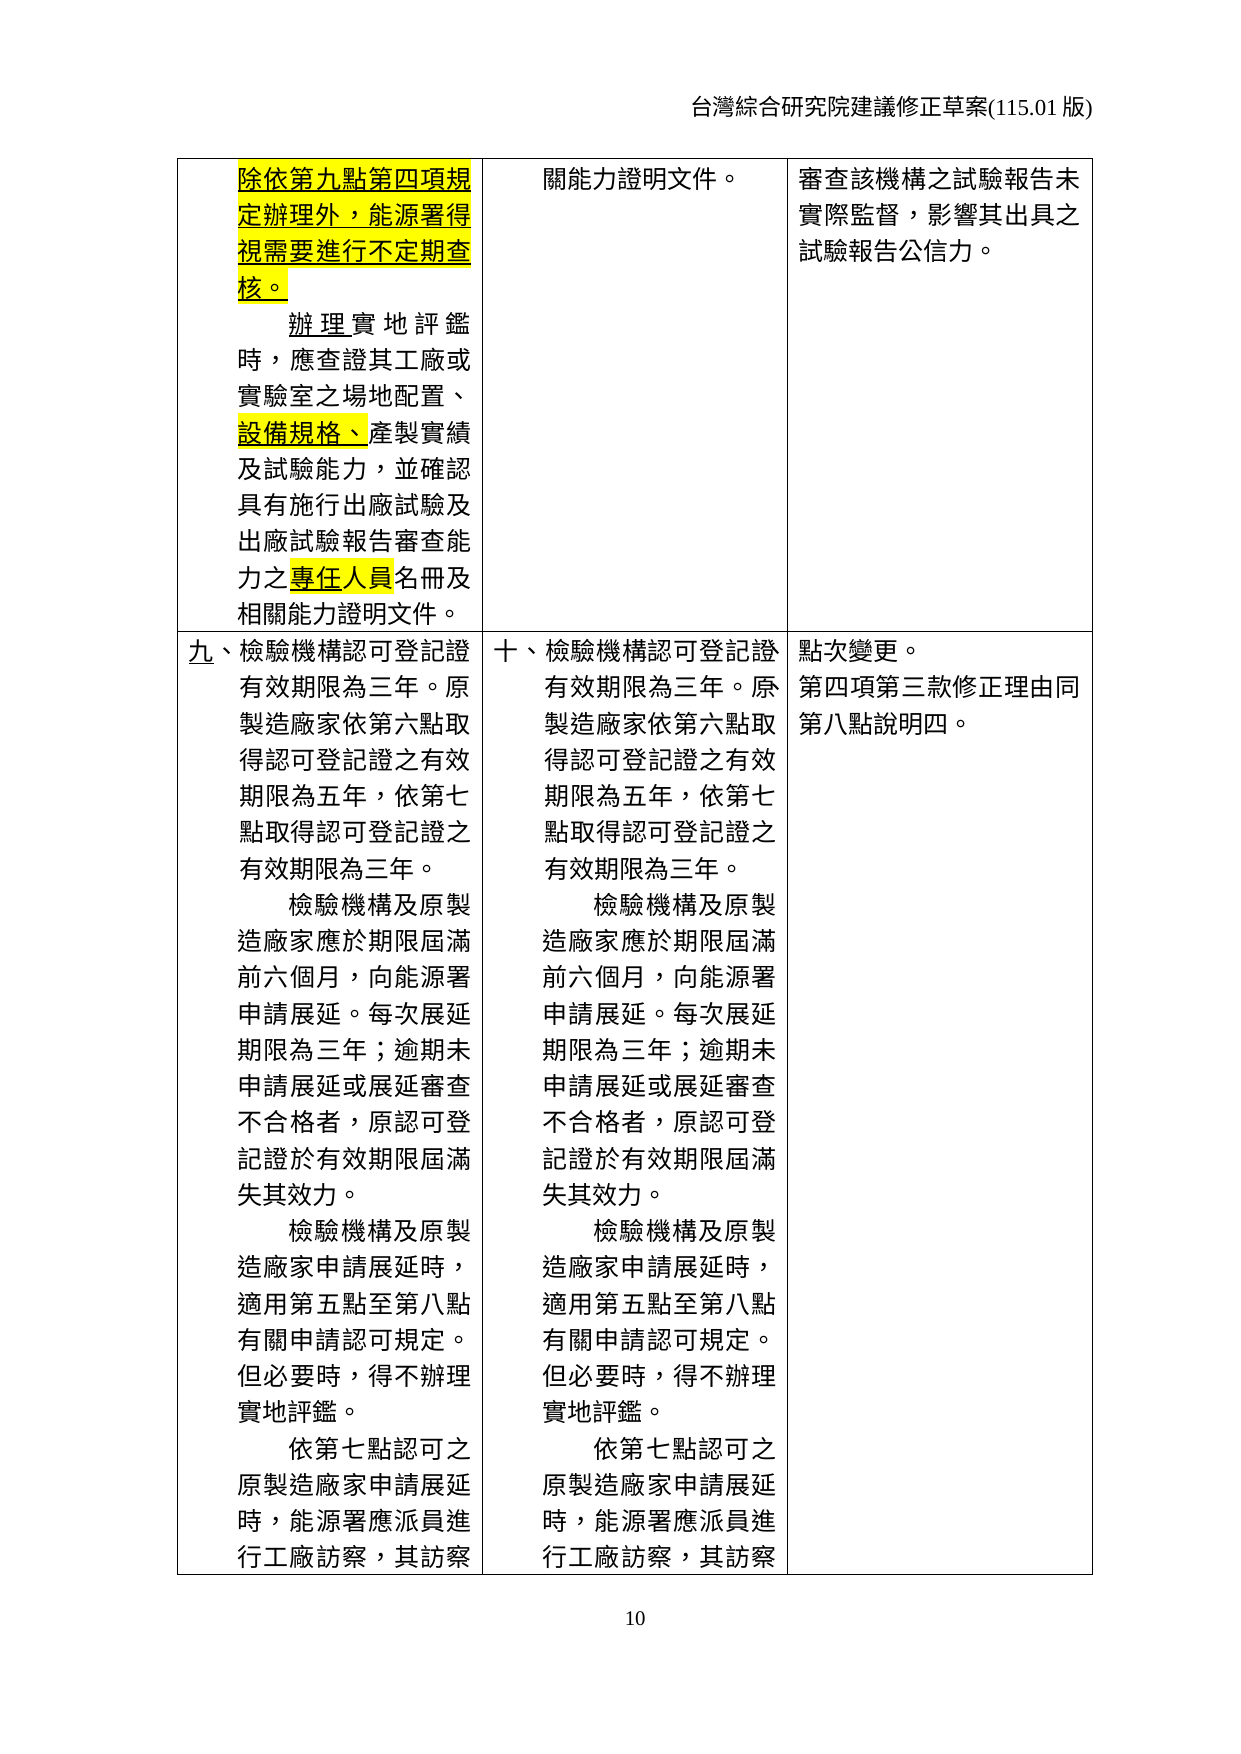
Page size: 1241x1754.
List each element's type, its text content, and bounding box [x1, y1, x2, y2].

table_cell 九、檢驗機構認可登記證有效期限為三年。原製造廠家依第六點取得認可登記證之有效期限為五年，依第七點取得認可登記證之有效期限為三年。 檢驗機構及原製造廠家應於期限屆滿前六個月，向能源署申請展延。每次展延期限為三年；逾期未申請展延或展延審查不合格者，原認可登記證於有效期限屆滿失其效力。 檢驗機構及原製造廠家申請展延時，適用第五點至第八點有關申請認可規定。但必要時，得不辦理實地評鑑。 依第七點認可之原製造廠家申請展延時，能源署應派員進行工廠訪察，其訪察 [178, 632, 482, 1574]
table_cell 第一項酌修文字。 為避免依第七點認可之原製造廠家待認可登記證失效後再重新申請，規避第九點第四項規定之工廠訪察，爰增訂第二項但書。 新增第三項考量未辦理實地評鑑之國外原製造廠家亦需有適度之工廠檢查監督，爰增訂能源署得視需要進行不定期查核。 現行規定第三項移列第四項，修正說明如下： 新增「設備規格」，以確認該檢驗機構實際試驗能量，原製造廠家產製能力範圍。 新增人員須為該機構或廠家之專任人員，避免聘用兼任人員，對機構之試驗環境、設備操作不熟練，審查該機構之試驗報告未實際監督，影響其出具之試驗報告公信力。 [788, 159, 1092, 631]
table_cell 八、能源署為辦理檢驗機構及原製造廠家之申請認可，應依序分別辦理書面審查及實地評鑑。未通過書面審查者，不得進行實地評鑑。但經該廠家提供相關說明資料並經能源署同意者，不在此限。 能源署辦理前項認可審查，就國外原製造廠家，得不辦理實地評鑑。 實地評鑑時，應查證其工廠或實驗室之場地配置、產製實績及試驗能力，並確認具有施行出廠試驗及出廠試驗報告審查能力之人員名冊及相關能力證明文件。 [483, 159, 787, 631]
table_cell 除依第九點第四項規定辦理外，能源署得視需要進行不定期查核。 辦理實地評鑑時，應查證其工廠或實驗室之場地配置、設備規格、產製實績及試驗能力，並確認具有施行出廠試驗及出廠試驗報告審查能力之專任人員名冊及相關能力證明文件。 [178, 159, 482, 631]
table_cell 點次變更。 第四項第三款修正理由同第八點說明四。 [788, 632, 1092, 1574]
table_cell 十、檢驗機構認可登記證有效期限為三年。原製造廠家依第六點取得認可登記證之有效期限為五年，依第七點取得認可登記證之有效期限為三年。 檢驗機構及原製造廠家應於期限屆滿前六個月，向能源署申請展延。每次展延期限為三年；逾期未申請展延或展延審查不合格者，原認可登記證於有效期限屆滿失其效力。 檢驗機構及原製造廠家申請展延時，適用第五點至第八點有關申請認可規定。但必要時，得不辦理實地評鑑。 依第七點認可之原製造廠家申請展延時，能源署應派員進行工廠訪察，其訪察 [483, 632, 787, 1574]
